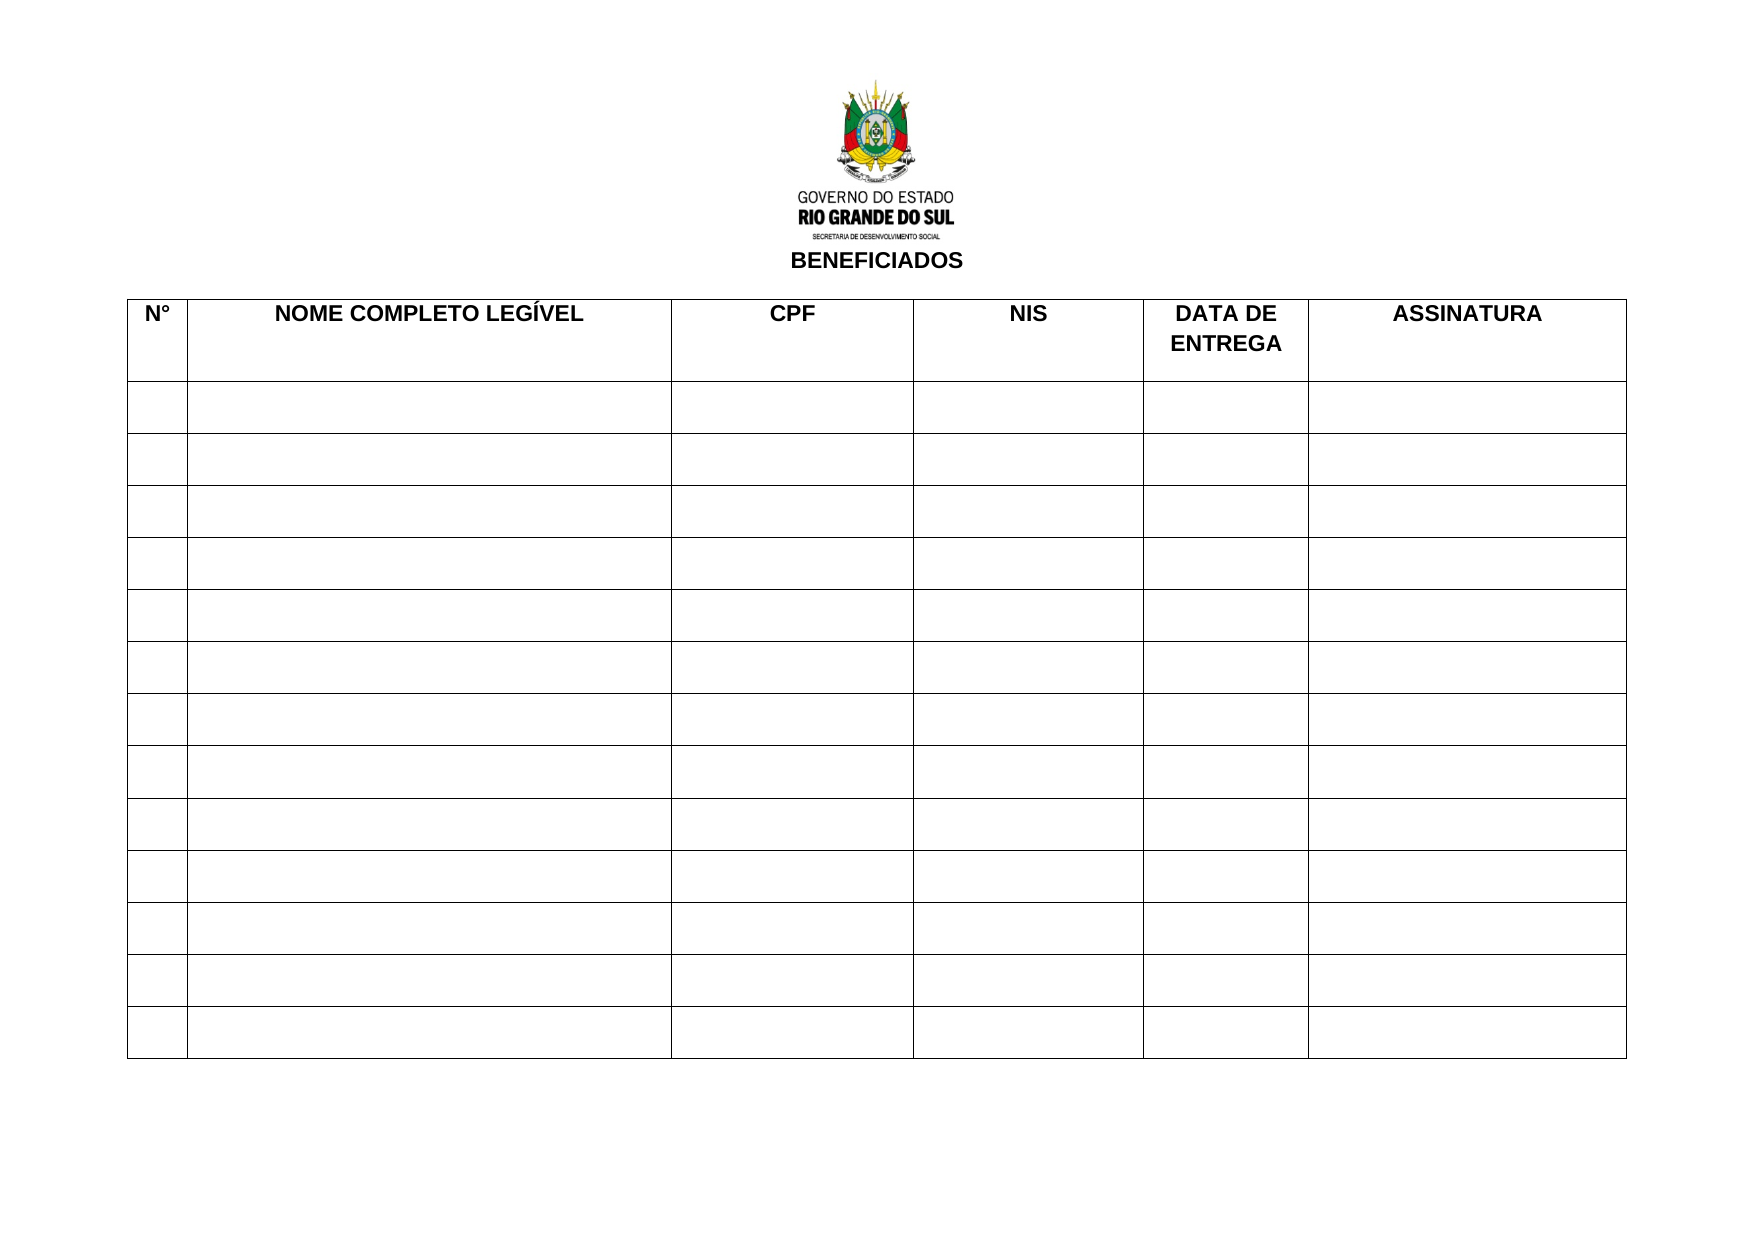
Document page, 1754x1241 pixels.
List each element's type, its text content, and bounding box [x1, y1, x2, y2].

picture [793, 73, 961, 248]
table_header NIS [914, 300, 1143, 381]
table_cell [672, 590, 913, 641]
table_cell [1309, 642, 1626, 693]
table_cell [1309, 694, 1626, 745]
table_cell [1309, 851, 1626, 902]
table_cell [914, 538, 1143, 589]
table_cell [128, 486, 187, 537]
table_cell [188, 799, 671, 849]
table_cell [672, 746, 913, 797]
table_header CPF [672, 300, 913, 381]
table_cell [1309, 434, 1626, 485]
table_cell [672, 955, 913, 1006]
table_cell [672, 486, 913, 537]
table_cell [672, 642, 913, 693]
table_cell [1144, 746, 1308, 797]
table_header ASSINATURA [1309, 300, 1626, 381]
table_cell [914, 1007, 1143, 1058]
table_cell [1144, 590, 1308, 641]
table_cell [1144, 1007, 1308, 1058]
table_cell [1144, 382, 1308, 433]
table_cell [672, 694, 913, 745]
table_cell [672, 382, 913, 433]
table_cell [188, 590, 671, 641]
table_cell [1144, 642, 1308, 693]
table_cell [914, 955, 1143, 1006]
table_cell [672, 799, 913, 849]
table_cell [914, 851, 1143, 902]
table_cell [128, 903, 187, 954]
table_cell [914, 799, 1143, 849]
table_cell [1309, 799, 1626, 849]
table_cell [128, 799, 187, 849]
table_cell [128, 434, 187, 485]
table_cell [188, 486, 671, 537]
table_cell [188, 538, 671, 589]
table_cell [1144, 955, 1308, 1006]
table_cell [128, 851, 187, 902]
table_cell [188, 694, 671, 745]
table_cell [1309, 1007, 1626, 1058]
table_cell [914, 694, 1143, 745]
table_cell [128, 1007, 187, 1058]
table_cell [1144, 434, 1308, 485]
table_cell [914, 486, 1143, 537]
table_header NOME COMPLETO LEGÍVEL [188, 300, 671, 381]
table_cell [672, 1007, 913, 1058]
table_cell [672, 434, 913, 485]
table_cell [914, 642, 1143, 693]
table_cell [128, 590, 187, 641]
table_cell [914, 434, 1143, 485]
table_cell [188, 1007, 671, 1058]
table_cell [1144, 799, 1308, 849]
table_cell [914, 382, 1143, 433]
table_cell [1309, 955, 1626, 1006]
table_cell [1144, 486, 1308, 537]
table_cell [1309, 486, 1626, 537]
table_cell [1309, 382, 1626, 433]
table_cell [188, 851, 671, 902]
table_cell [1144, 694, 1308, 745]
table_cell [188, 955, 671, 1006]
table_header DATA DE ENTREGA [1144, 300, 1308, 381]
table_cell [128, 642, 187, 693]
table_cell [672, 538, 913, 589]
table_cell [672, 851, 913, 902]
table_cell [1309, 903, 1626, 954]
table_cell [1309, 590, 1626, 641]
text BENEFICIADOS [148, 247, 1606, 274]
table_cell [188, 434, 671, 485]
table_cell [188, 642, 671, 693]
table_cell [914, 903, 1143, 954]
table_cell [1144, 538, 1308, 589]
table_cell [672, 903, 913, 954]
table_cell [188, 903, 671, 954]
table_cell [188, 382, 671, 433]
table_header N° [128, 300, 187, 381]
table_cell [1144, 903, 1308, 954]
table_cell [914, 590, 1143, 641]
table_cell [128, 538, 187, 589]
table_cell [128, 382, 187, 433]
table_cell [1309, 746, 1626, 797]
table_cell [1144, 851, 1308, 902]
table_cell [1309, 538, 1626, 589]
table_cell [128, 955, 187, 1006]
table_cell [188, 746, 671, 797]
table_cell [128, 694, 187, 745]
table_cell [128, 746, 187, 797]
table_cell [914, 746, 1143, 797]
